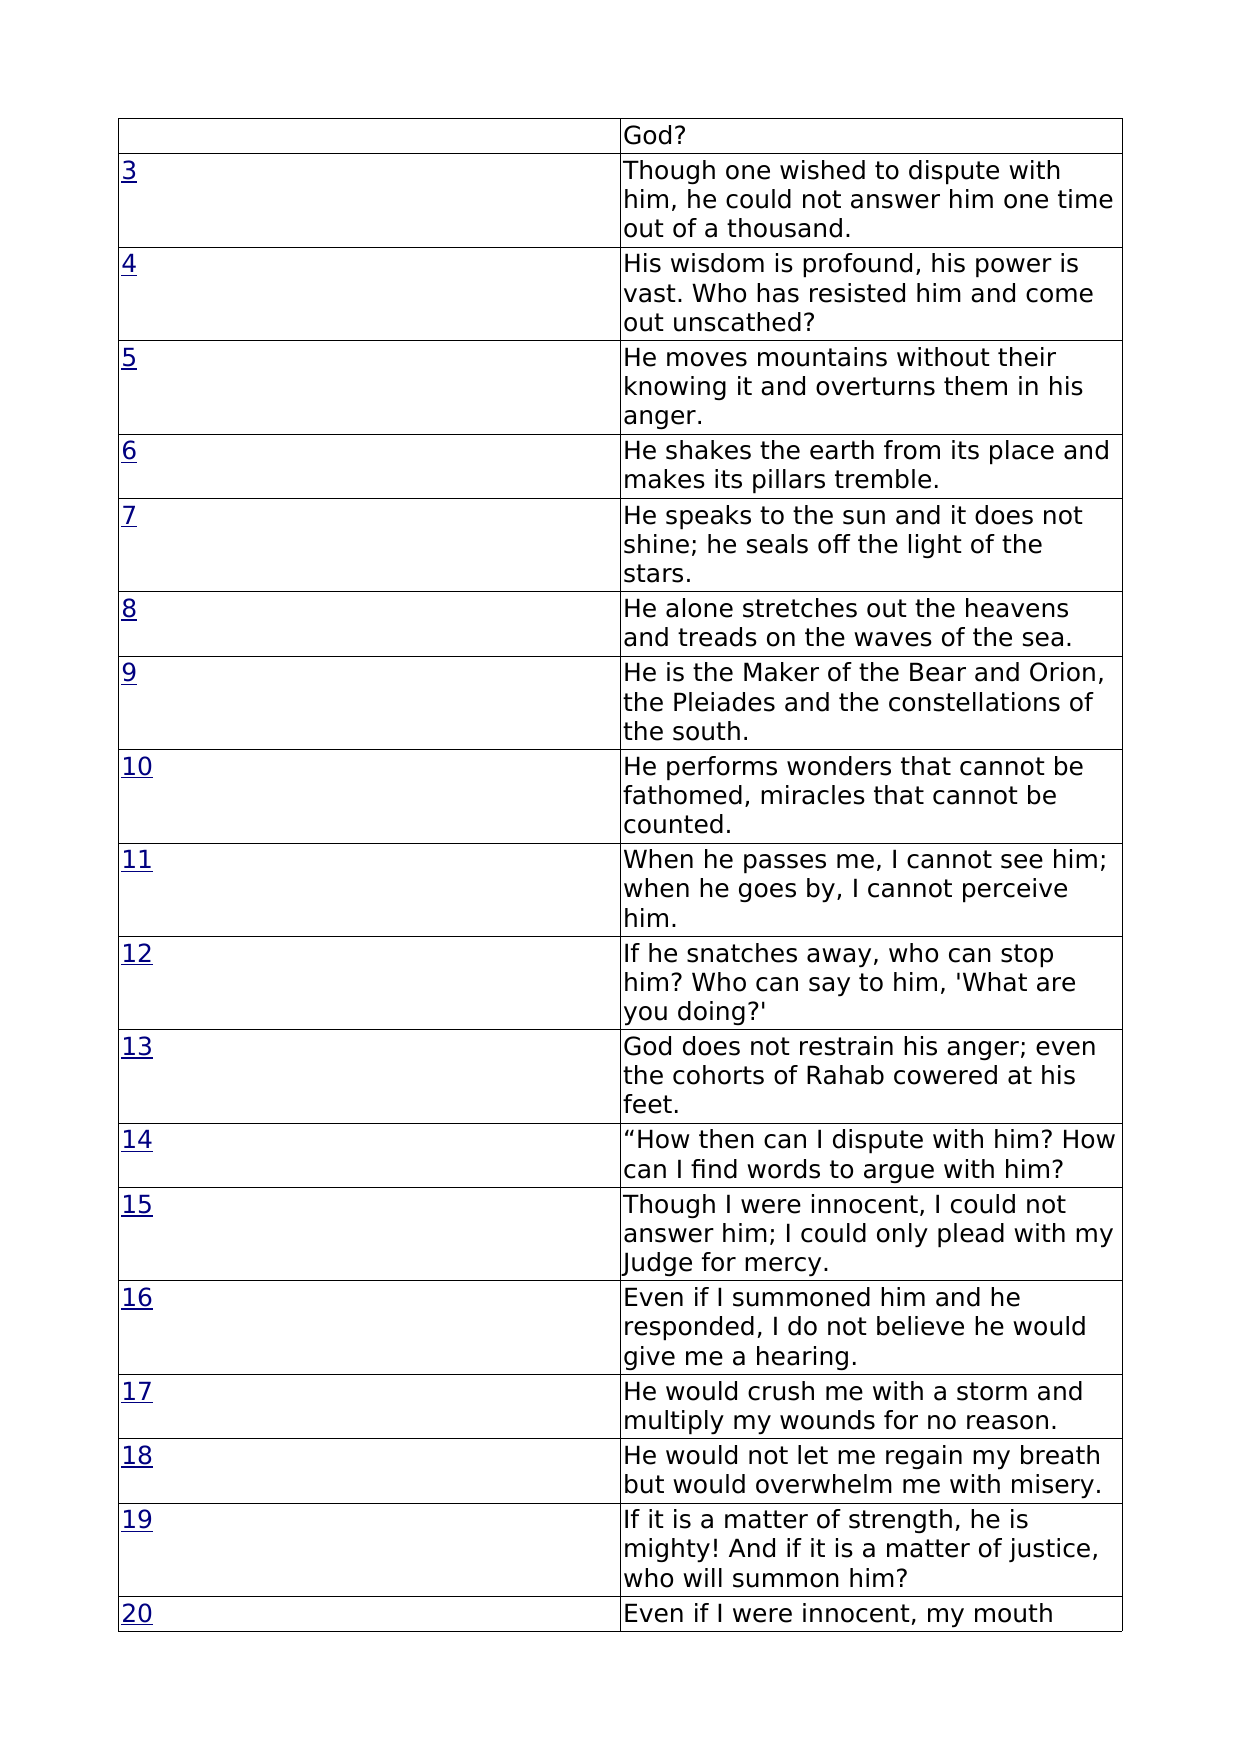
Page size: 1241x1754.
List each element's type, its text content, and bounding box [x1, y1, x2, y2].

table_cell Even if I were innocent, my mouth [621, 1597, 1122, 1631]
table_cell 9 [119, 657, 620, 749]
table_cell Though I were innocent, I could not answer him; I could only plead with my Judge for mercy. [621, 1188, 1122, 1280]
table_cell 17 [119, 1375, 620, 1438]
table_cell 18 [119, 1439, 620, 1502]
table_cell 5 [119, 341, 620, 433]
table_cell 11 [119, 844, 620, 936]
table_cell 13 [119, 1030, 620, 1123]
table_cell God? [621, 119, 1122, 153]
table_cell Though one wished to dispute with him, he could not answer him one time out of a thousand. [621, 154, 1122, 247]
table_cell Even if I summoned him and he responded, I do not believe he would give me a hearing. [621, 1281, 1122, 1374]
table_cell He would not let me regain my breath but would overwhelm me with misery. [621, 1439, 1122, 1502]
table_cell If it is a matter of strength, he is mighty! And if it is a matter of justice, who will summon him? [621, 1504, 1122, 1596]
table_cell 3 [119, 154, 620, 247]
table_cell 19 [119, 1504, 620, 1596]
table_cell “How then can I dispute with him? How can I find words to argue with him? [621, 1124, 1122, 1187]
table_cell 7 [119, 499, 620, 591]
table_cell His wisdom is profound, his power is vast. Who has resisted him and come out unscathed? [621, 248, 1122, 340]
table_cell He performs wonders that cannot be fathomed, miracles that cannot be counted. [621, 750, 1122, 842]
table_cell He is the Maker of the Bear and Orion, the Pleiades and the constellations of the south. [621, 657, 1122, 749]
table_cell 20 [119, 1597, 620, 1631]
table_cell He speaks to the sun and it does not shine; he seals off the light of the stars. [621, 499, 1122, 591]
table_cell He would crush me with a storm and multiply my wounds for no reason. [621, 1375, 1122, 1438]
table_cell He moves mountains without their knowing it and overturns them in his anger. [621, 341, 1122, 433]
table_cell 8 [119, 592, 620, 656]
table_cell God does not restrain his anger; even the cohorts of Rahab cowered at his feet. [621, 1030, 1122, 1123]
table_cell 12 [119, 937, 620, 1029]
table_cell 14 [119, 1124, 620, 1187]
table_cell He alone stretches out the heavens and treads on the waves of the sea. [621, 592, 1122, 656]
table_cell 6 [119, 435, 620, 498]
table_cell 15 [119, 1188, 620, 1280]
table_cell If he snatches away, who can stop him? Who can say to him, 'What are you doing?' [621, 937, 1122, 1029]
table_cell 4 [119, 248, 620, 340]
table_cell 10 [119, 750, 620, 842]
table_cell [119, 119, 620, 153]
table_cell When he passes me, I cannot see him; when he goes by, I cannot perceive him. [621, 844, 1122, 936]
table_cell He shakes the earth from its place and makes its pillars tremble. [621, 435, 1122, 498]
table_cell 16 [119, 1281, 620, 1374]
